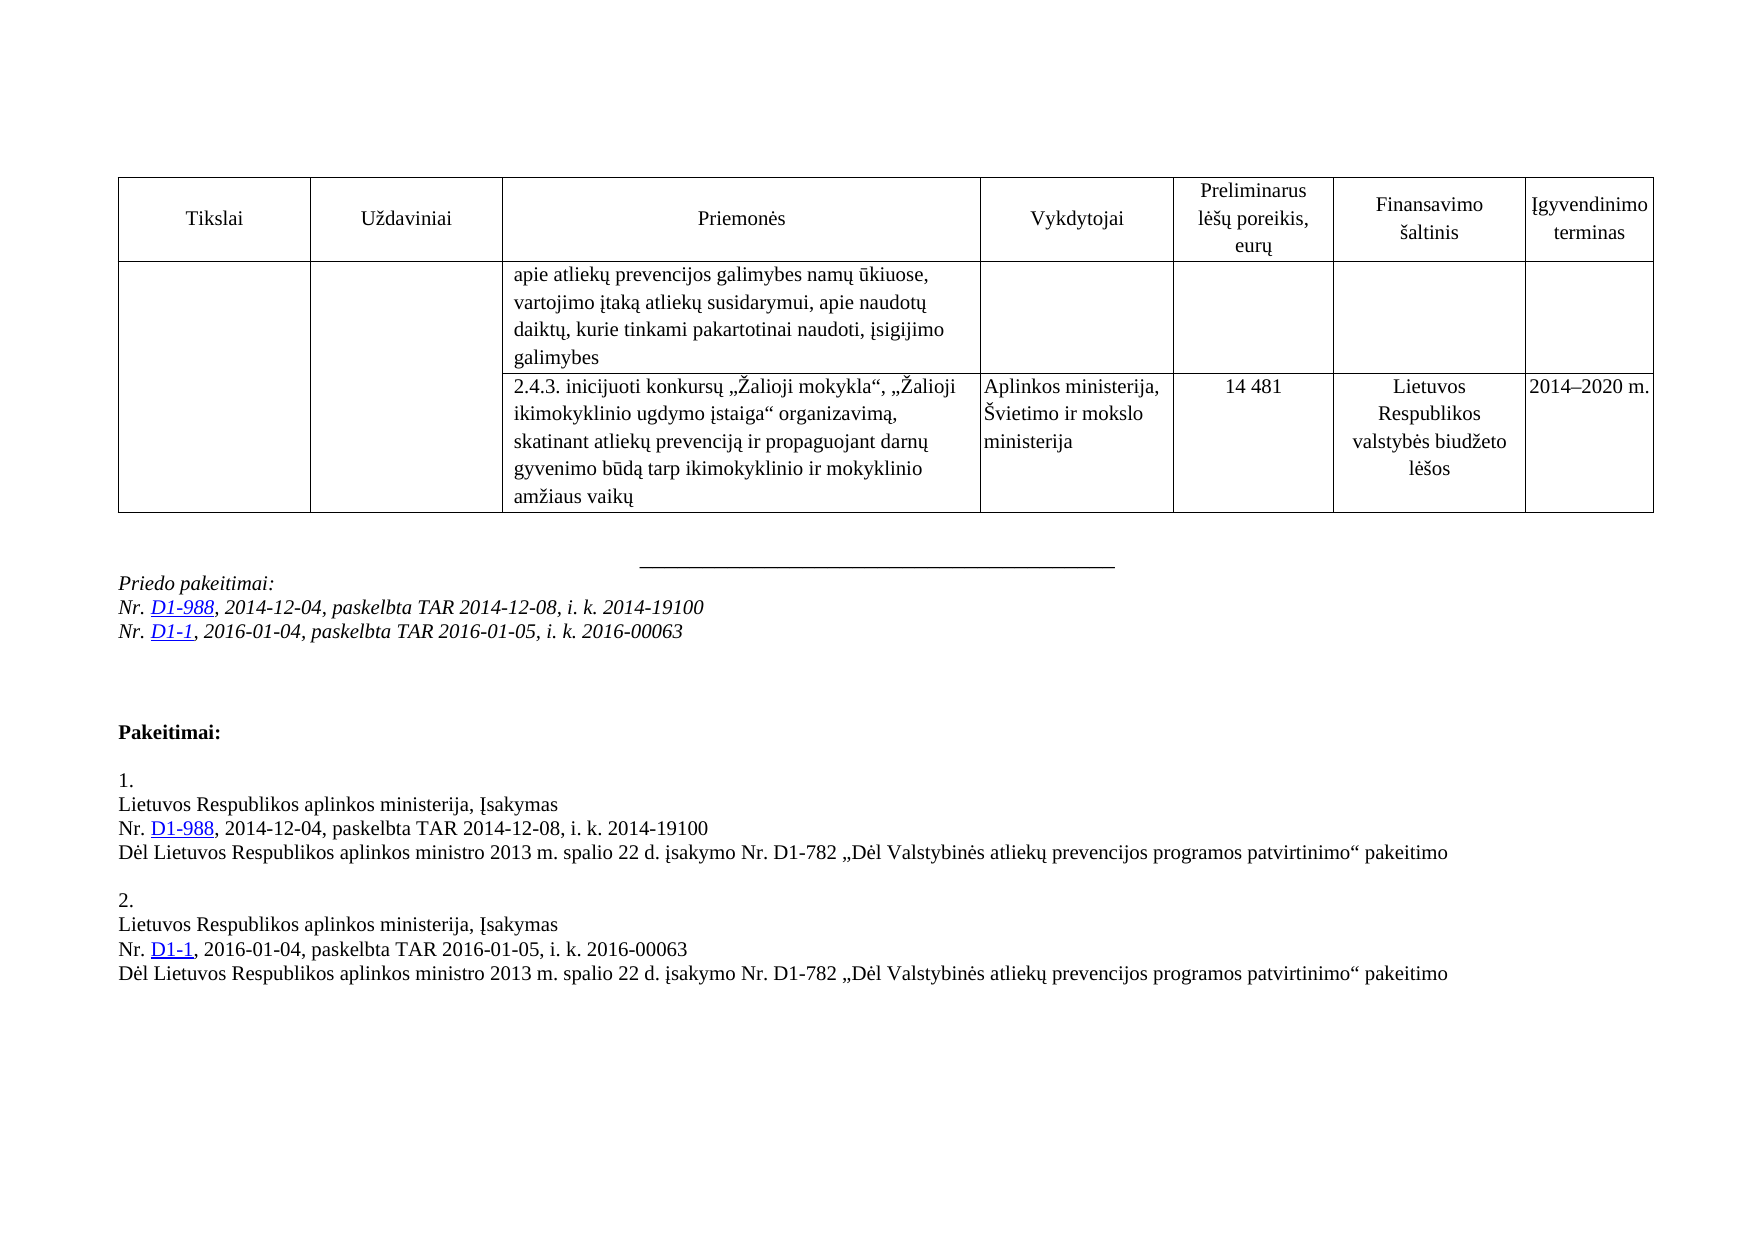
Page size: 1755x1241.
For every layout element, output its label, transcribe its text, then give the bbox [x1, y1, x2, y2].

text Nr. D1-988, 2014-12-04, paskelbta TAR 2014-12-08, i. k. 2014-19100 [118, 595, 1636, 619]
text Pakeitimai: [118, 720, 1636, 744]
table_cell apie atliekų prevencijos galimybes namų ūkiuose, vartojimo įtaką atliekų susidarymui, apie naudotų daiktų, kurie tinkami pakartotinai naudoti, įsigijimo galimybes [503, 262, 980, 372]
table_cell 2014–2020 m. [1526, 374, 1653, 512]
table_cell [1174, 262, 1333, 372]
table_cell [981, 262, 1173, 372]
table_cell [1526, 262, 1653, 372]
text Lietuvos Respublikos aplinkos ministerija, Įsakymas [118, 792, 1636, 816]
text Priedo pakeitimai: [118, 571, 1636, 595]
text Dėl Lietuvos Respublikos aplinkos ministro 2013 m. spalio 22 d. įsakymo Nr. D1-782 „Dėl Valstybinės atliekų prevencijos programos patvirtinimo“ pakeitimo [118, 840, 1636, 864]
text 1. [118, 768, 1636, 792]
text Nr. D1-1, 2016-01-04, paskelbta TAR 2016-01-05, i. k. 2016-00063 [118, 619, 1636, 643]
table_header Preliminarus lėšų poreikis, eurų [1174, 178, 1333, 261]
table_cell Aplinkos ministerija, Švietimo ir mokslo ministerija [981, 374, 1173, 512]
table_cell Lietuvos Respublikos valstybės biudžeto lėšos [1334, 374, 1525, 512]
table_header Priemonės [503, 178, 980, 261]
table_header Finansavimo šaltinis [1334, 178, 1525, 261]
table_header Vykdytojai [981, 178, 1173, 261]
table_cell [1334, 262, 1525, 372]
table_cell [119, 262, 310, 512]
table_header Tikslai [119, 178, 310, 261]
text Dėl Lietuvos Respublikos aplinkos ministro 2013 m. spalio 22 d. įsakymo Nr. D1-782 „Dėl Valstybinės atliekų prevencijos programos patvirtinimo“ pakeitimo [118, 961, 1636, 984]
text Lietuvos Respublikos aplinkos ministerija, Įsakymas [118, 912, 1636, 936]
text Nr. D1-988, 2014-12-04, paskelbta TAR 2014-12-08, i. k. 2014-19100 [118, 816, 1636, 840]
table_cell [311, 262, 502, 512]
table_cell 14 481 [1174, 374, 1333, 512]
table_header Įgyvendinimo terminas [1526, 178, 1653, 261]
table_header Uždaviniai [311, 178, 502, 261]
table_cell 2.4.3. inicijuoti konkursų „Žalioji mokykla“, „Žalioji ikimokyklinio ugdymo įstaiga“ organizavimą, skatinant atliekų prevenciją ir propaguojant darnų gyvenimo būdą tarp ikimokyklinio ir mokyklinio amžiaus vaikų [503, 374, 980, 512]
text 2. [118, 888, 1636, 912]
text Nr. D1-1, 2016-01-04, paskelbta TAR 2016-01-05, i. k. 2016-00063 [118, 936, 1636, 961]
text ______________________________________ [118, 542, 1636, 571]
